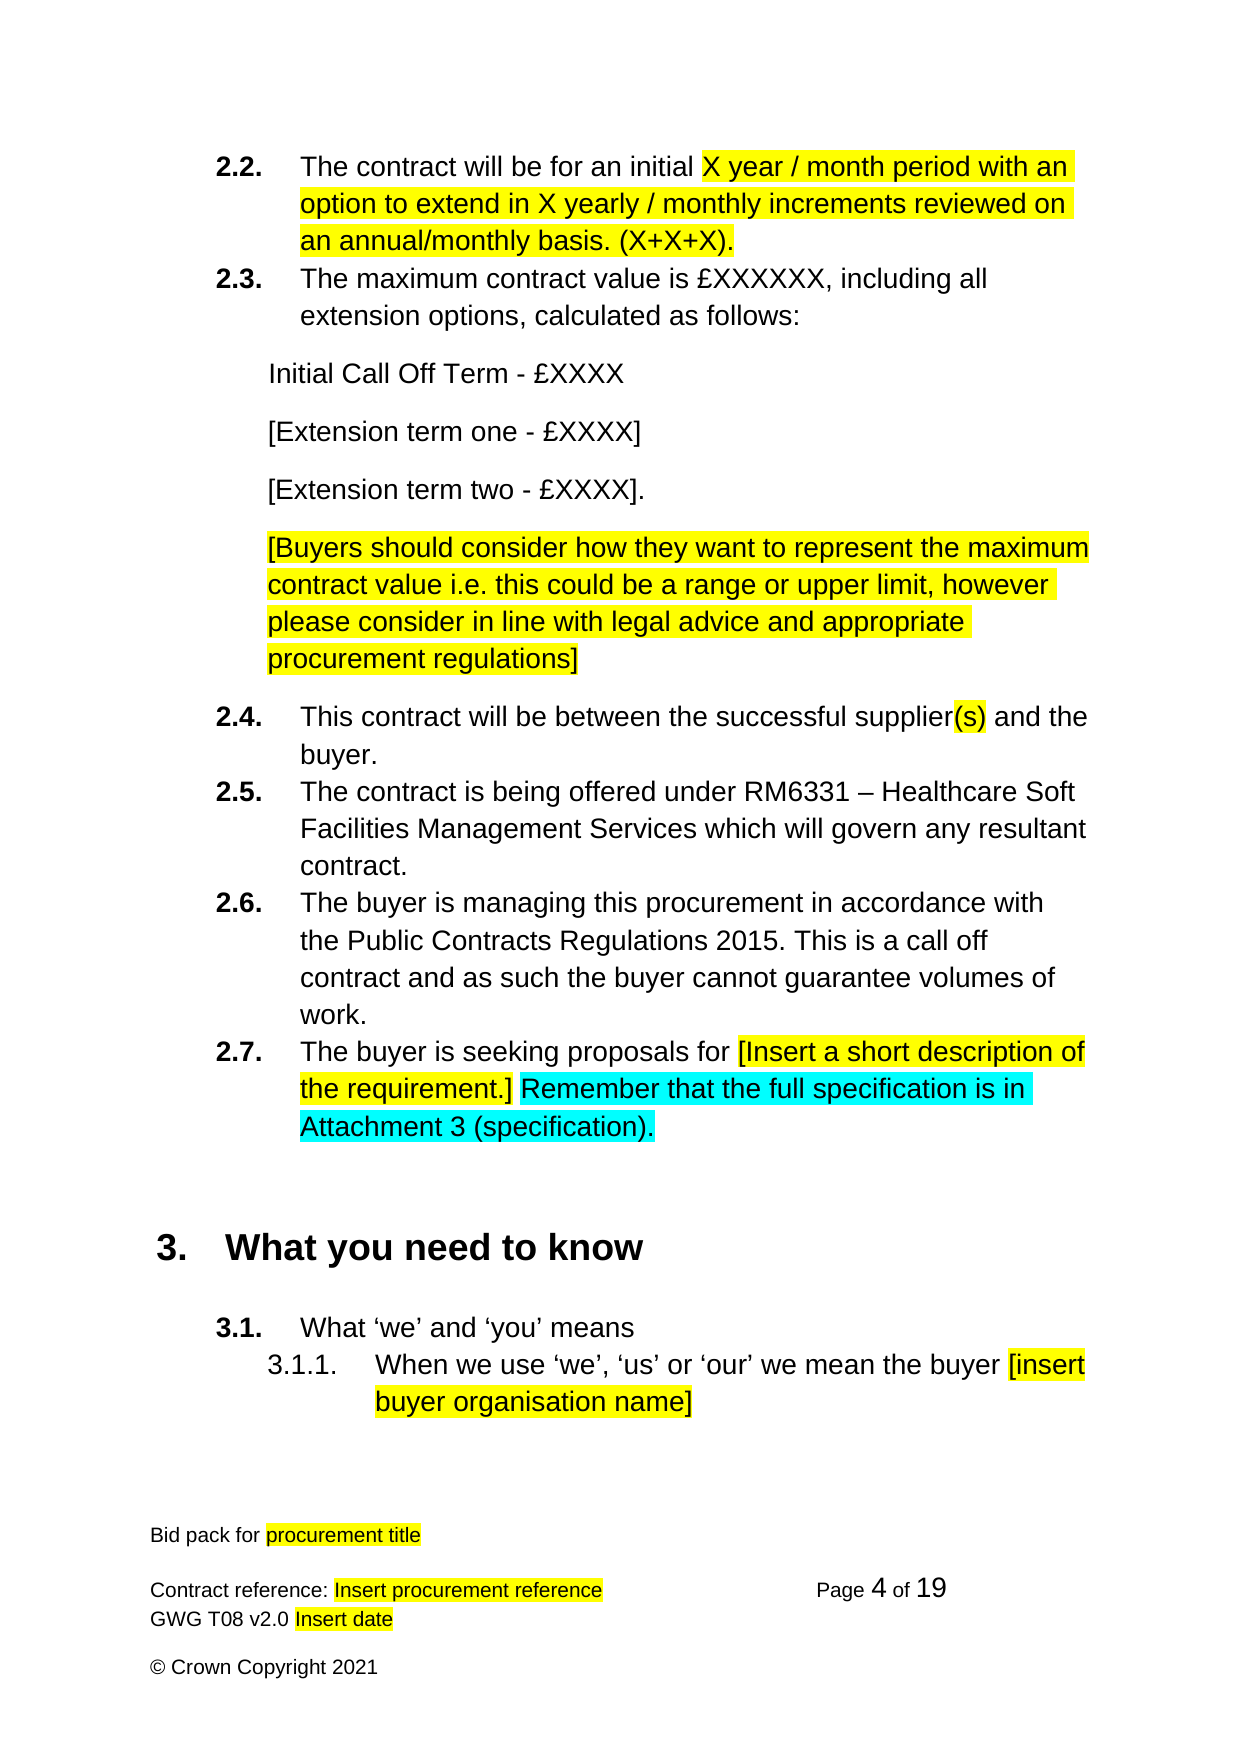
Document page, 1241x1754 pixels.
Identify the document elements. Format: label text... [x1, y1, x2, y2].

list What ‘we’ and ‘you’ means [262, 1311, 1090, 1343]
list When we use ‘we’, ‘us’ or ‘our’ we mean the buyer [insert buyer organisation name] [337, 1348, 1090, 1418]
subtitle What you need to know [187, 1226, 1090, 1269]
text [Buyers should consider how they want to represent the maximum contract value i.e. this could be a range or upper limit, however please consider in line with legal advice and appropriate procurement regulations] [267, 531, 1090, 675]
list The maximum contract value is £XXXXXX, including all extension options, calculated as follows: [262, 262, 1090, 331]
list The buyer is seeking proposals for [Insert a short description of the requirement.] Remember that the full specification is in Attachment 3 (specification). [262, 1035, 1090, 1142]
text [Extension term one - £XXXX] [267, 415, 1090, 447]
list The buyer is managing this procurement in accordance with the Public Contracts Regulations 2015. This is a call off contract and as such the buyer cannot guarantee volumes of work. [262, 886, 1090, 1030]
text Initial Call Off Term - £XXXX [268, 357, 1090, 389]
text [Extension term two - £XXXX]. [192, 473, 1090, 505]
list This contract will be between the successful supplier(s) and the buyer. [262, 700, 1090, 770]
list The contract is being offered under RM6331 – Healthcare Soft Facilities Management Services which will govern any resultant contract. [262, 775, 1090, 882]
list The contract will be for an initial X year / month period with an option to extend in X yearly / monthly increments reviewed on an annual/monthly basis. (X+X+X). [262, 150, 1090, 257]
